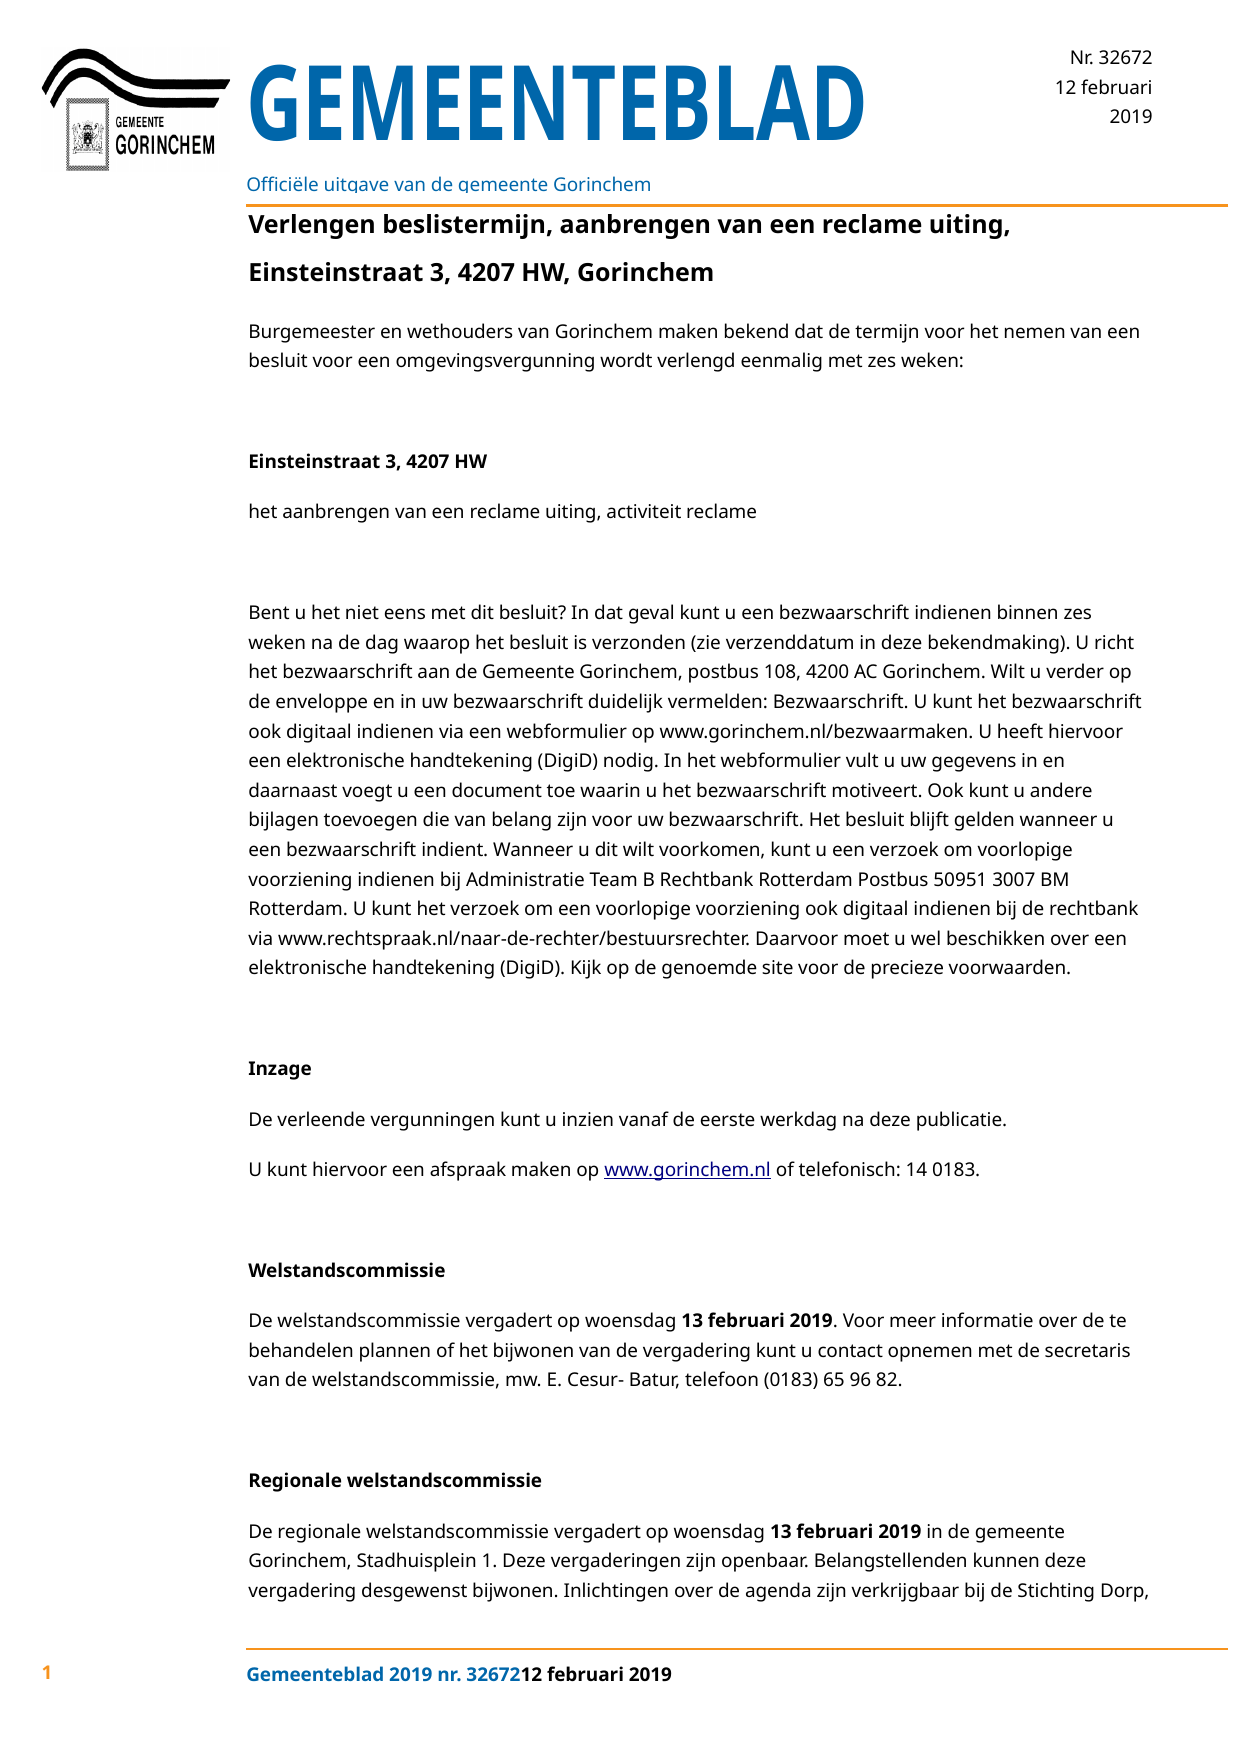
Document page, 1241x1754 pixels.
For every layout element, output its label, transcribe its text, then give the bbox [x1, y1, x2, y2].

text U kunt hiervoor een afspraak maken op www.gorinchem.nl of telefonisch: 14 0183. [248, 1156, 1152, 1182]
text Burgemeester en wethouders van Gorinchem maken bekend dat de termijn voor het nemen van een besluit voor een omgevingsvergunning wordt verlengd eenmalig met zes weken: [248, 318, 1152, 373]
text De regionale welstandscommissie vergadert op woensdag 13 februari 2019 in de gemeente Gorinchem, Stadhuisplein 1. Deze vergaderingen zijn openbaar. Belangstellenden kunnen deze vergadering desgewenst bijwonen. Inlichtingen over de agenda zijn verkrijgbaar bij de Stichting Dorp, [248, 1518, 1152, 1603]
text Verlengen beslistermijn, aanbrengen van een reclame uiting, Einsteinstraat 3, 4207 HW, Gorinchem [248, 207, 1152, 288]
text De welstandscommissie vergadert op woensdag 13 februari 2019. Voor meer informatie over de te behandelen plannen of het bijwonen van de vergadering kunt u contact opnemen met de secretaris van de welstandscommissie, mw. E. Cesur- Batur, telefoon (0183) 65 96 82. [248, 1307, 1152, 1392]
text Bent u het niet eens met dit besluit? In dat geval kunt u een bezwaarschrift indienen binnen zes weken na de dag waarop het besluit is verzonden (zie verzenddatum in deze bekendmaking). U richt het bezwaarschrift aan de Gemeente Gorinchem, postbus 108, 4200 AC Gorinchem. Wilt u verder op de enveloppe en in uw bezwaarschrift duidelijk vermelden: Bezwaarschrift. U kunt het bezwaarschrift ook digitaal indienen via een webformulier op www.gorinchem.nl/bezwaarmaken. U heeft hiervoor een elektronische handtekening (DigiD) nodig. In het webformulier vult u uw gegevens in en daarnaast voegt u een document toe waarin u het bezwaarschrift motiveert. Ook kunt u andere bijlagen toevoegen die van belang zijn voor uw bezwaarschrift. Het besluit blijft gelden wanneer u een bezwaarschrift indient. Wanneer u dit wilt voorkomen, kunt u een verzoek om voorlopige voorziening indienen bij Administratie Team B Rechtbank Rotterdam Postbus 50951 3007 BM Rotterdam. U kunt het verzoek om een voorlopige voorziening ook digitaal indienen bij de rechtbank via www.rechtspraak.nl/naar-de-rechter/bestuursrechter. Daarvoor moet u wel beschikken over een elektronische handtekening (DigiD). Kijk op de genoemde site voor de precieze voorwaarden. [248, 599, 1152, 980]
text Inzage [248, 1055, 1152, 1081]
text Welstandscommissie [248, 1257, 1152, 1283]
text het aanbrengen van een reclame uiting, activiteit reclame [248, 499, 1152, 524]
text De verleende vergunningen kunt u inzien vanaf de eerste werkdag na deze publicatie. [248, 1106, 1152, 1132]
text Einsteinstraat 3, 4207 HW [248, 448, 1152, 474]
text Regionale welstandscommissie [248, 1467, 1152, 1493]
picture [41, 47, 231, 172]
